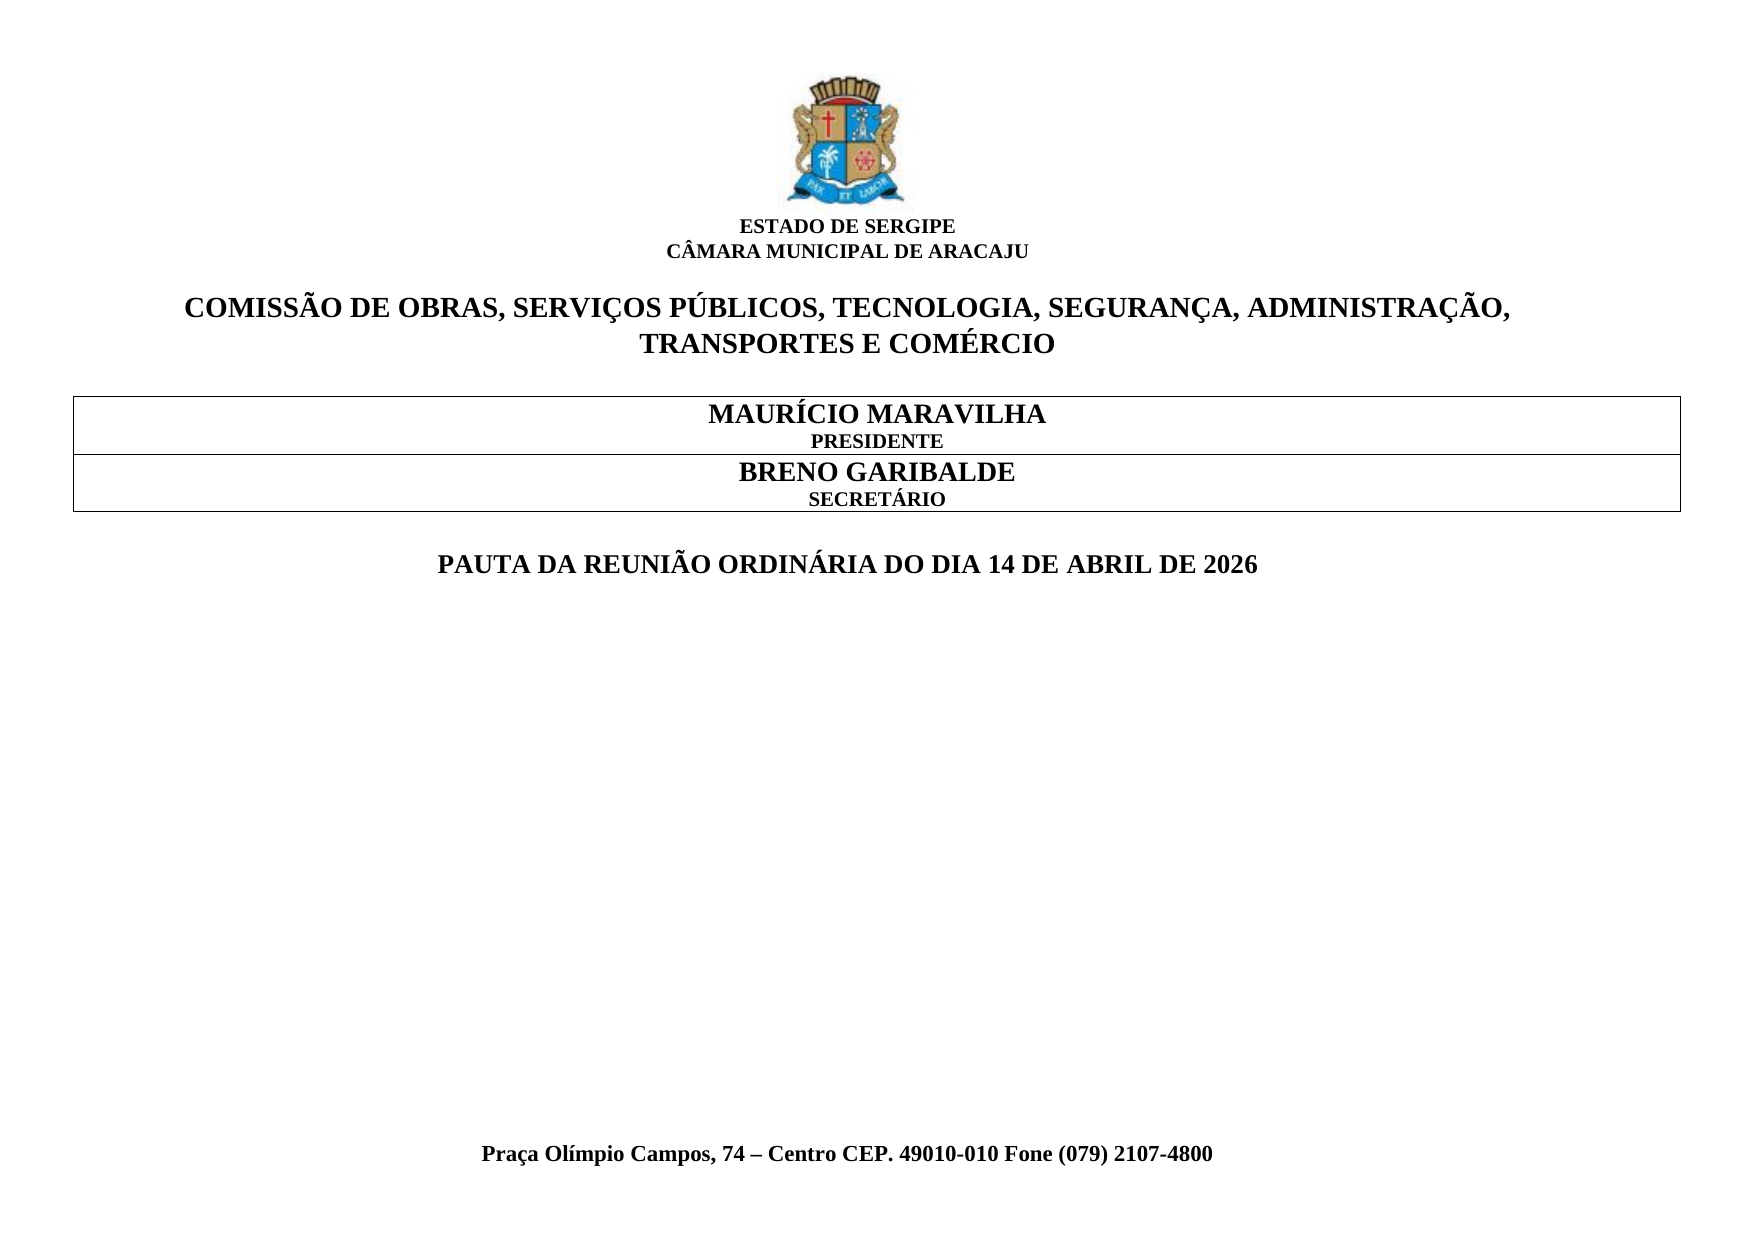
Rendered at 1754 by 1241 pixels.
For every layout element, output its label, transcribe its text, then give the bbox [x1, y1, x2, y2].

table_cell BRENO GARIBALDE SECRETÁRIO [74, 455, 1680, 511]
picture [777, 73, 918, 215]
table_header MAURÍCIO MARAVILHA PRESIDENTE [74, 397, 1680, 453]
text COMISSÃO DE OBRAS, SERVIÇOS PÚBLICOS, TECNOLOGIA, SEGURANÇA, ADMINISTRAÇÃO, TRANSPORTES E COMÉRCIO [118, 291, 1577, 360]
text PAUTA DA REUNIÃO ORDINÁRIA DO DIA 14 DE ABRIL DE 2026 [118, 548, 1577, 579]
